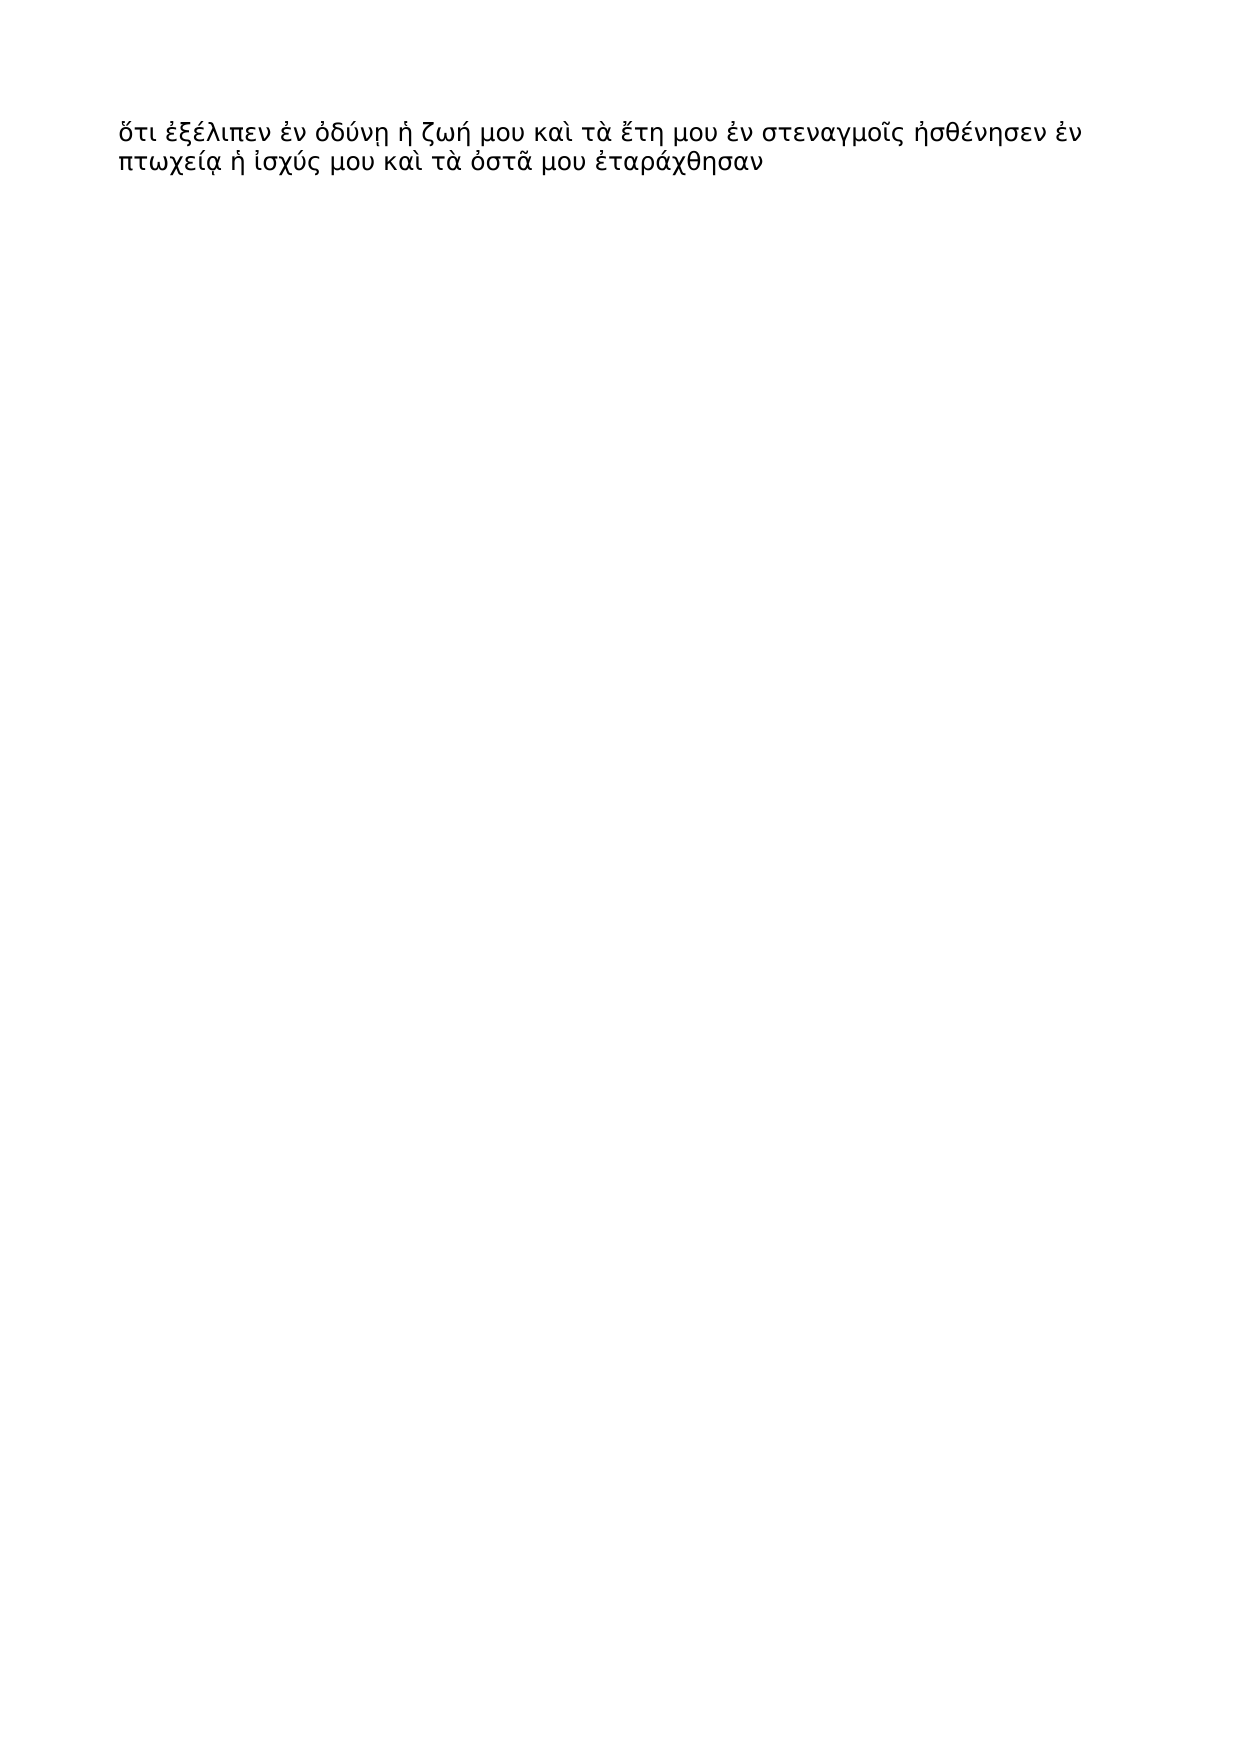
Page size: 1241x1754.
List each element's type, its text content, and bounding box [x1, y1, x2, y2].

text ὅτι ἐξέλιπεν ἐν ὀδύνῃ ἡ ζωή μου καὶ τὰ ἔτη μου ἐν στεναγμοῖς ἠσθένησεν ἐν πτωχείᾳ ἡ ἰσχύς μου καὶ τὰ ὀστᾶ μου ἐταράχθησαν [118, 118, 1122, 176]
